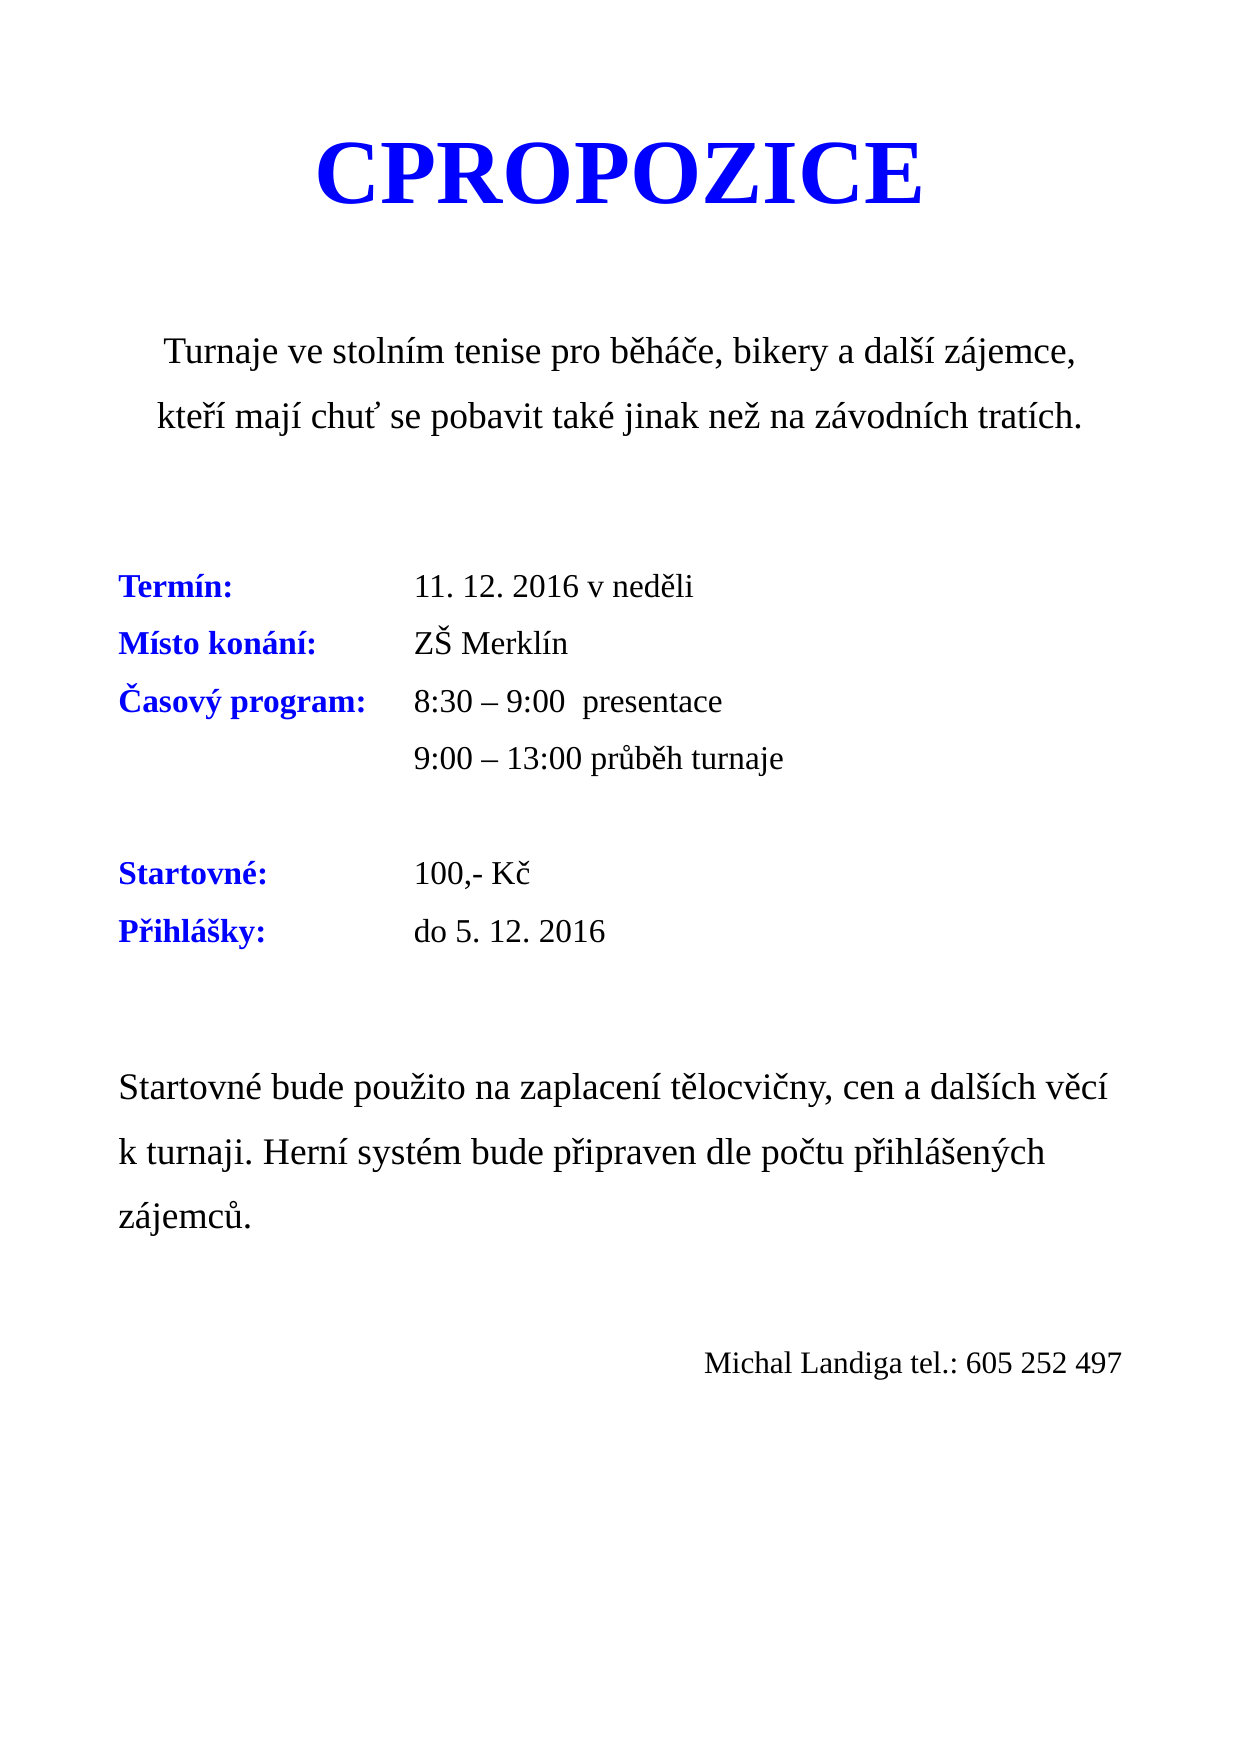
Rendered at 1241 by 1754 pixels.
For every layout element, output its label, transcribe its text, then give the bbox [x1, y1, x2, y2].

text Michal Landiga tel.: 605 252 497 [118, 1345, 1122, 1381]
text Turnaje ve stolním tenise pro běháče, bikery a další zájemce, [118, 329, 1122, 372]
text Přihlášky: do 5. 12. 2016 [118, 911, 1122, 949]
text Termín: 11. 12. 2016 v neděli [118, 566, 1122, 604]
text 9:00 – 13:00 průběh turnaje [118, 739, 1122, 777]
text Místo konání: ZŠ Merklín [118, 624, 1122, 662]
text Časový program: 8:30 – 9:00 presentace [118, 681, 1122, 719]
text kteří mají chuť se pobavit také jinak než na závodních tratích. [118, 394, 1122, 437]
text CPROPOZICE [118, 118, 1122, 223]
text Startovné: 100,- Kč [118, 854, 1122, 892]
text Startovné bude použito na zaplacení tělocvičny, cen a dalších věcí k turnaji. Herní systém bude připraven dle počtu přihlášených zájemců. [118, 1064, 1122, 1237]
